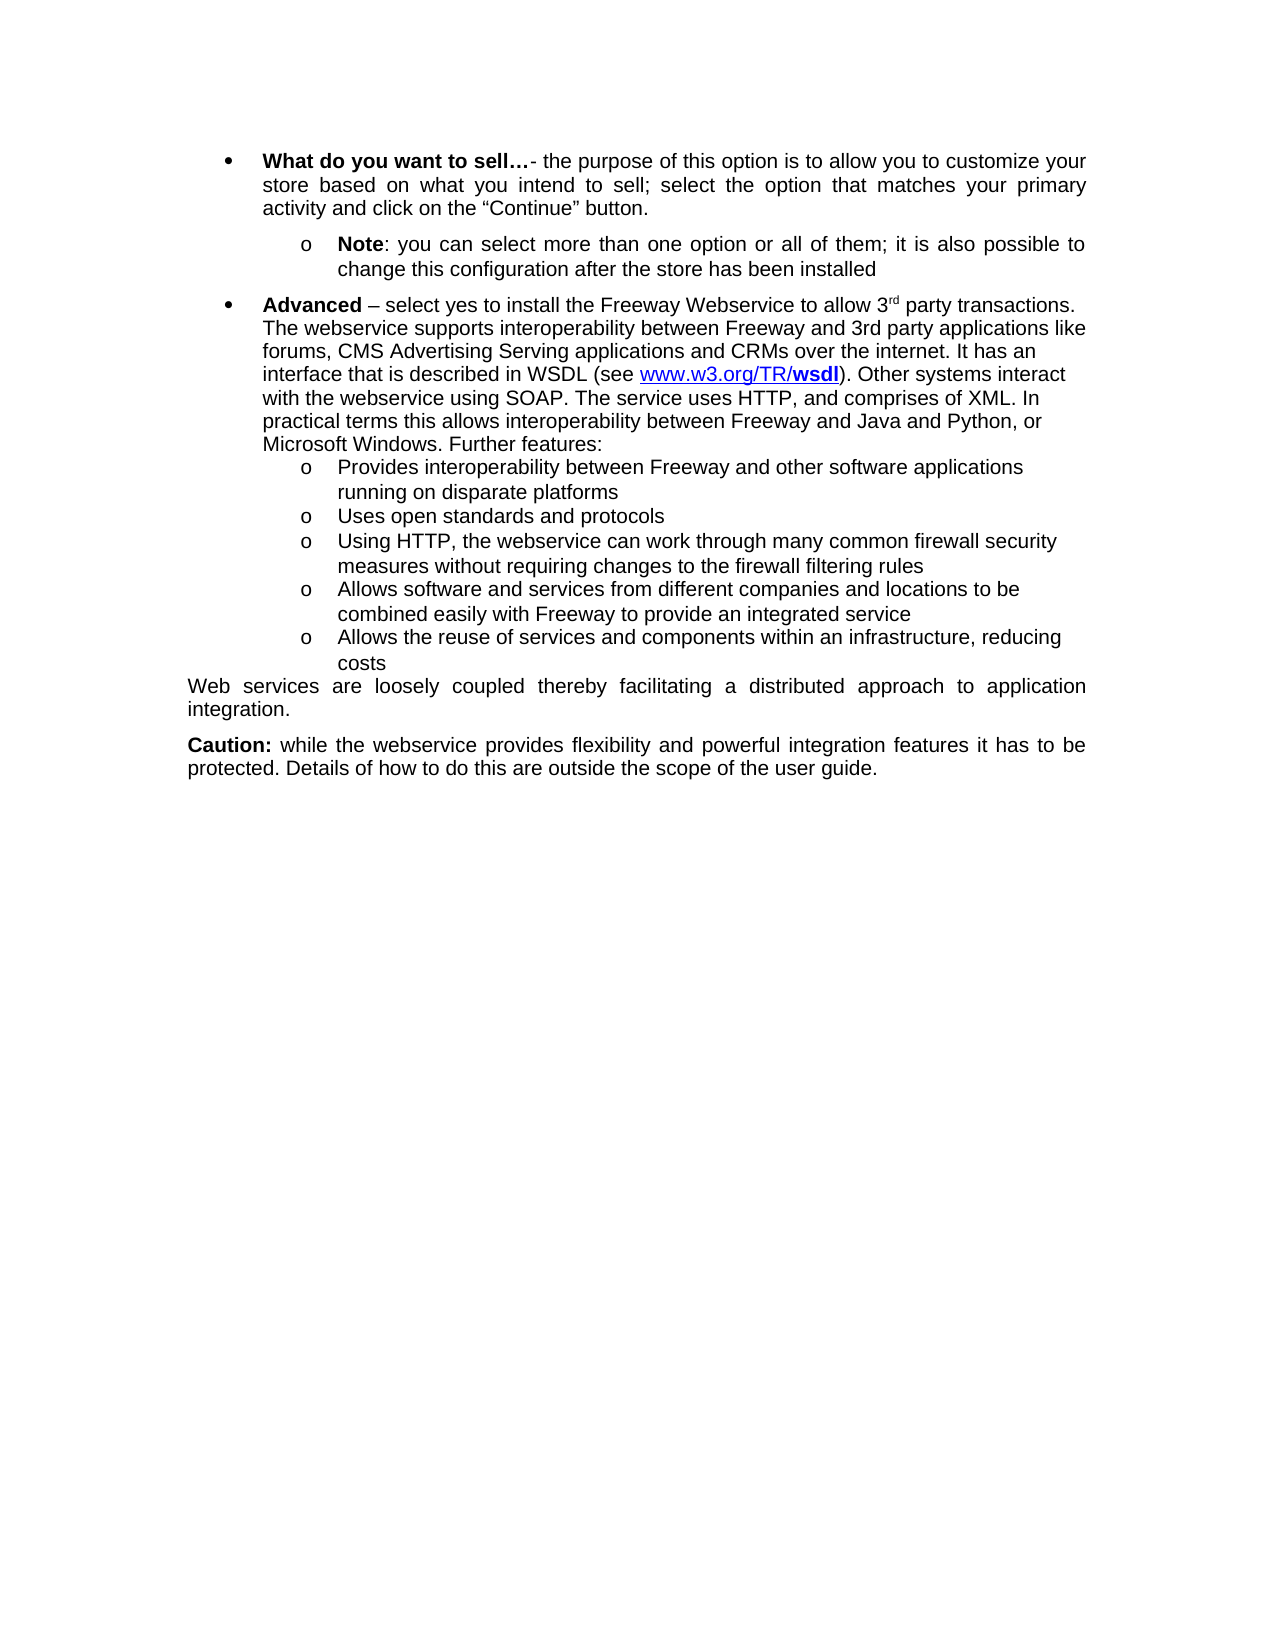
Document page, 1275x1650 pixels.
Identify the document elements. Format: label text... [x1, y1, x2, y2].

list Provides interoperability between Freeway and other software applications running on disparate platforms [300, 456, 1087, 504]
list What do you want to sell…- the purpose of this option is to allow you to customize your store based on what you intend to sell; select the option that matches your primary activity and click on the “Continue” button. [225, 150, 1087, 220]
list Using HTTP, the webservice can work through many common firewall security measures without requiring changes to the firewall filtering rules [300, 529, 1087, 578]
list Allows software and services from different companies and locations to be combined easily with Freeway to provide an integrated service [300, 578, 1087, 626]
text Web services are loosely coupled thereby facilitating a distributed approach to application integration. [187, 674, 1087, 721]
list Advanced – select yes to install the Freeway Webservice to allow 3rd party transactions. The webservice supports interoperability between Freeway and 3rd party applications like forums, CMS Advertising Serving applications and CRMs over the internet. It has an interface that is described in WSDL (see www.w3.org/TR/wsdl). Other systems interact with the webservice using SOAP. The service uses HTTP, and comprises of XML. In practical terms this allows interoperability between Freeway and Java and Python, or Microsoft Windows. Further features: [225, 293, 1087, 456]
list Allows the reuse of services and components within an infrastructure, reducing costs [300, 626, 1087, 674]
list Note: you can select more than one option or all of them; it is also possible to change this configuration after the store has been installed [300, 232, 1087, 281]
list Uses open standards and protocols [300, 504, 1087, 529]
text Caution: while the webservice provides flexibility and powerful integration features it has to be protected. Details of how to do this are outside the scope of the user guide. [187, 733, 1087, 780]
